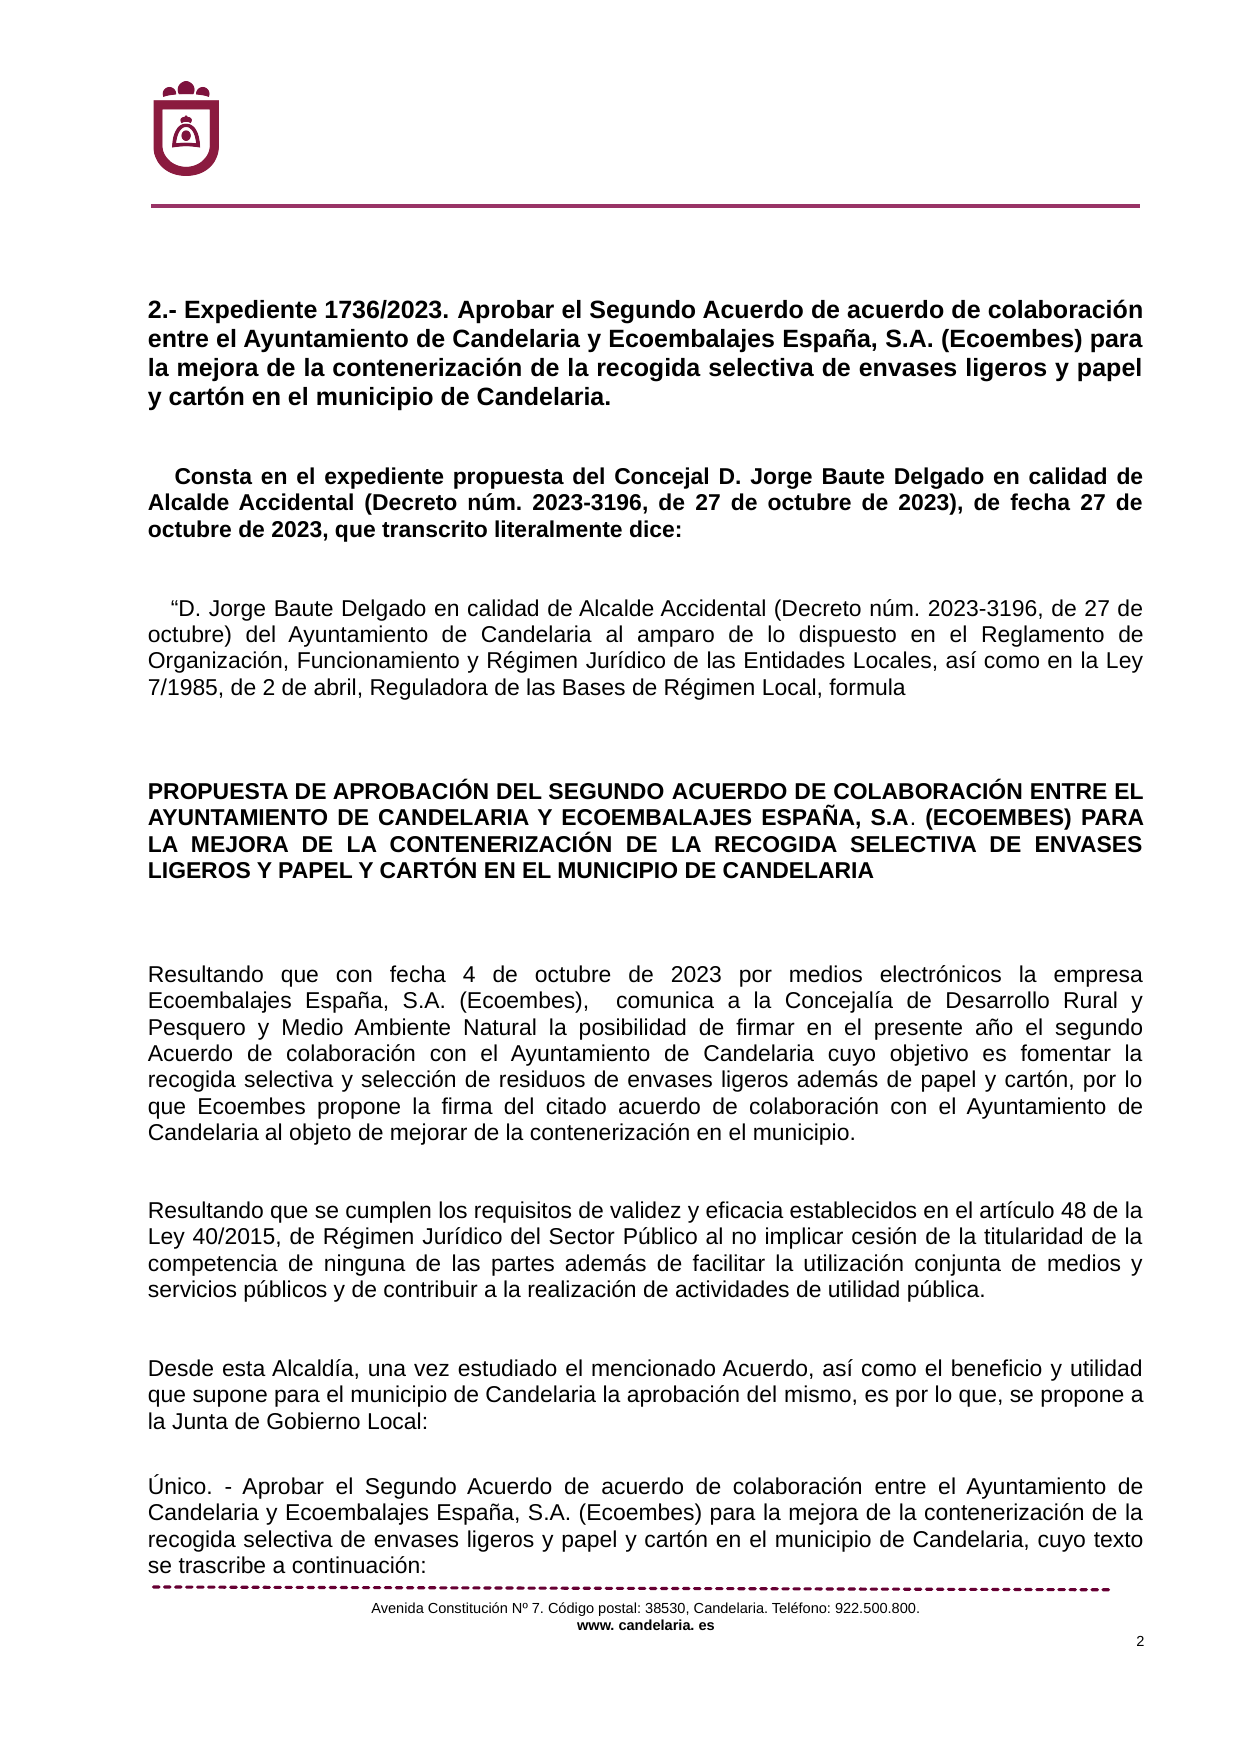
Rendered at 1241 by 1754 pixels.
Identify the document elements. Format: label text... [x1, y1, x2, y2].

text Resultando que se cumplen los requisitos de validez y eficacia establecidos en el artículo 48 de la Ley 40/2015, de Régimen Jurídico del Sector Público al no implicar cesión de la titularidad de la competencia de ninguna de las partes además de facilitar la utilización conjunta de medios y servicios públicos y de contribuir a la realización de actividades de utilidad pública. [148, 1197, 1144, 1302]
text 2.- Expediente 1736/2023. Aprobar el Segundo Acuerdo de acuerdo de colaboración entre el Ayuntamiento de Candelaria y Ecoembalajes España, S.A. (Ecoembes) para la mejora de la contenerización de la recogida selectiva de envases ligeros y papel y cartón en el municipio de Candelaria. [148, 295, 1144, 410]
text Resultando que con fecha 4 de octubre de 2023 por medios electrónicos la empresa Ecoembalajes España, S.A. (Ecoembes), comunica a la Concejalía de Desarrollo Rural y Pesquero y Medio Ambiente Natural la posibilidad de firmar en el presente año el segundo Acuerdo de colaboración con el Ayuntamiento de Candelaria cuyo objetivo es fomentar la recogida selectiva y selección de residuos de envases ligeros además de papel y cartón, por lo que Ecoembes propone la firma del citado acuerdo de colaboración con el Ayuntamiento de Candelaria al objeto de mejorar de la contenerización en el municipio. [148, 961, 1144, 1146]
text Único. - Aprobar el Segundo Acuerdo de acuerdo de colaboración entre el Ayuntamiento de Candelaria y Ecoembalajes España, S.A. (Ecoembes) para la mejora de la contenerización de la recogida selectiva de envases ligeros y papel y cartón en el municipio de Candelaria, cuyo texto se trascribe a continuación: [148, 1473, 1144, 1578]
text Consta en el expediente propuesta del Concejal D. Jorge Baute Delgado en calidad de Alcalde Accidental (Decreto núm. 2023-3196, de 27 de octubre de 2023), de fecha 27 de octubre de 2023, que transcrito literalmente dice: [148, 463, 1144, 542]
text PROPUESTA DE APROBACIÓN DEL SEGUNDO ACUERDO DE COLABORACIÓN ENTRE EL AYUNTAMIENTO DE CANDELARIA Y ECOEMBALAJES ESPAÑA, S.A. (ECOEMBES) PARA LA MEJORA DE LA CONTENERIZACIÓN DE LA RECOGIDA SELECTIVA DE ENVASES LIGEROS Y PAPEL Y CARTÓN EN EL MUNICIPIO DE CANDELARIA [148, 778, 1144, 883]
text “D. Jorge Baute Delgado en calidad de Alcalde Accidental (Decreto núm. 2023-3196, de 27 de octubre) del Ayuntamiento de Candelaria al amparo de lo dispuesto en el Reglamento de Organización, Funcionamiento y Régimen Jurídico de las Entidades Locales, así como en la Ley 7/1985, de 2 de abril, Reguladora de las Bases de Régimen Local, formula [148, 595, 1144, 700]
text Desde esta Alcaldía, una vez estudiado el mencionado Acuerdo, así como el beneficio y utilidad que supone para el municipio de Candelaria la aprobación del mismo, es por lo que, se propone a la Junta de Gobierno Local: [148, 1355, 1144, 1434]
